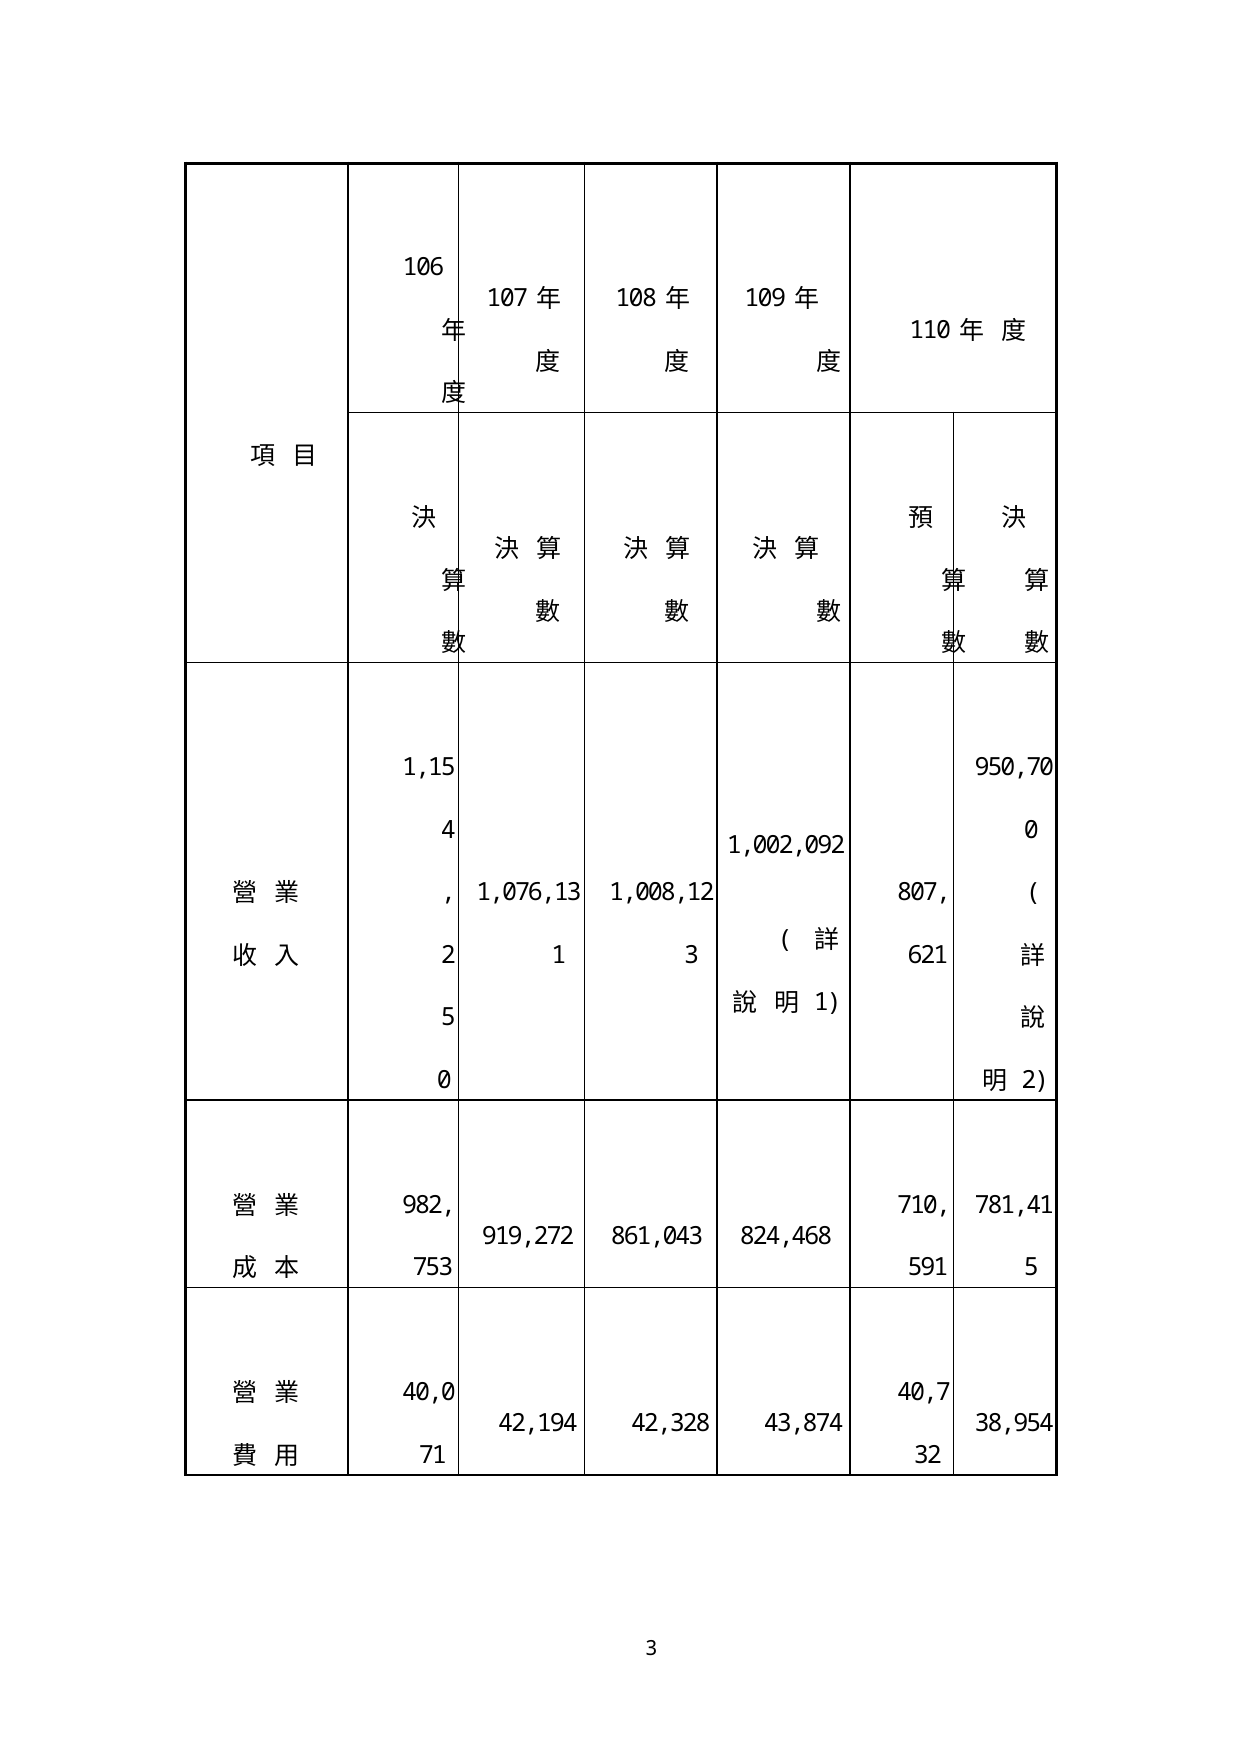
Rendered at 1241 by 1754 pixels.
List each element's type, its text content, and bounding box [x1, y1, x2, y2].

table_cell 決算數 [954, 413, 1055, 662]
table_cell 38,954 [954, 1288, 1055, 1474]
table_cell 1,002,092 (詳說明1) [718, 663, 849, 1099]
table_cell 1,008,123 [585, 663, 716, 1099]
table_cell 43,874 [718, 1288, 849, 1474]
table_cell 決算數 [718, 413, 849, 662]
table_cell 40,732 [851, 1288, 953, 1474]
table_cell 42,194 [459, 1288, 584, 1474]
table_cell 807,621 [851, 663, 953, 1099]
table_cell 1,154,250 [349, 663, 458, 1099]
table_cell 710,591 [851, 1101, 953, 1287]
table_cell 營業費用 [187, 1288, 347, 1474]
table_cell 決算數 [459, 413, 584, 662]
table_cell 950,700 (詳說明2) [954, 663, 1055, 1099]
table_cell 營業收入 [187, 663, 347, 1099]
table_cell 919,272 [459, 1101, 584, 1287]
table_header 106年度 [349, 165, 458, 412]
table_cell 1,076,131 [459, 663, 584, 1099]
table_cell 824,468 [718, 1101, 849, 1287]
table_cell 40,071 [349, 1288, 458, 1474]
table_header 107年度 [459, 165, 584, 412]
table_cell 營業成本 [187, 1101, 347, 1287]
table_cell 982,753 [349, 1101, 458, 1287]
table_header 108年度 [585, 165, 716, 412]
table_header 109年度 [718, 165, 849, 412]
table_header 110年度 [851, 165, 1055, 412]
table_cell 42,328 [585, 1288, 716, 1474]
table_cell 781,415 [954, 1101, 1055, 1287]
table_header 項目 [187, 165, 347, 662]
table_cell 預算數 [851, 413, 953, 662]
table_cell 決算數 [349, 413, 458, 662]
table_cell 861,043 [585, 1101, 716, 1287]
table_cell 決算數 [585, 413, 716, 662]
